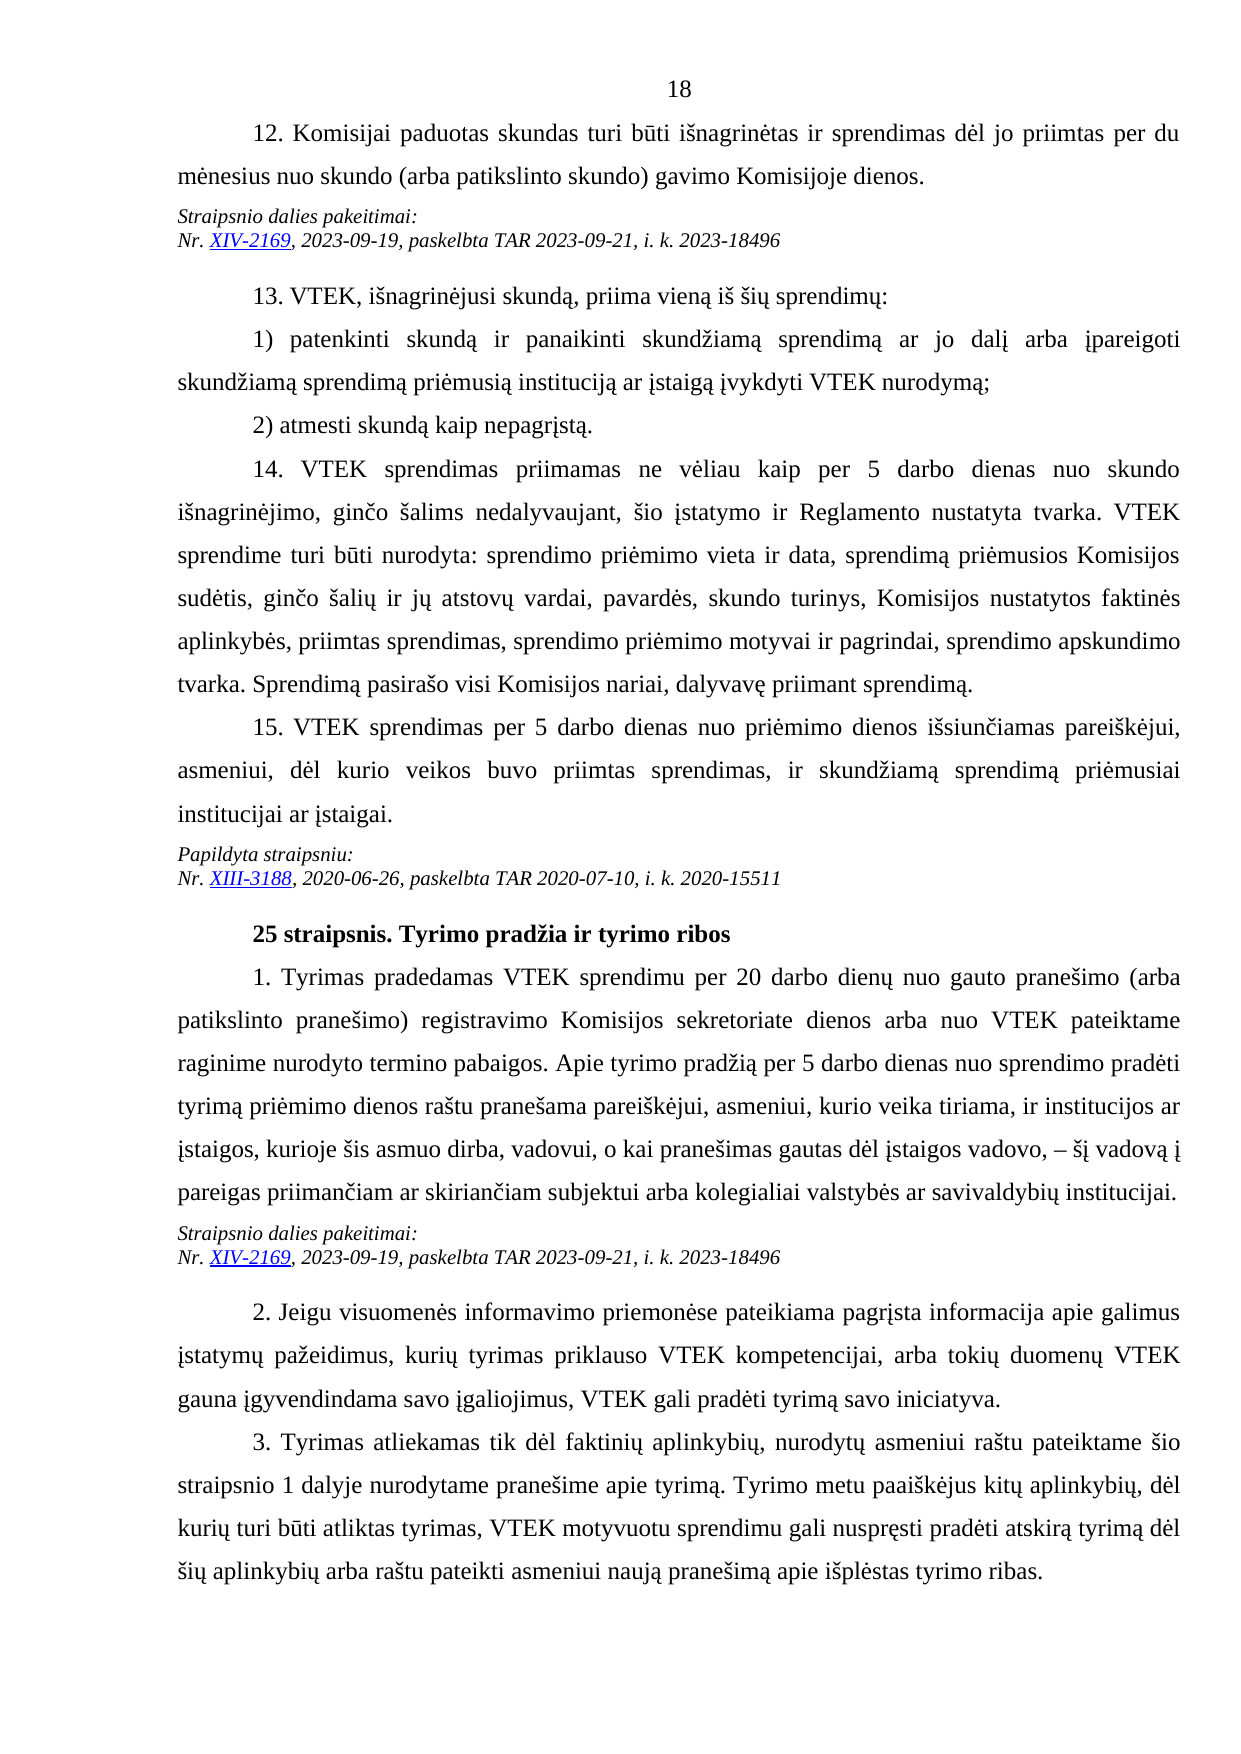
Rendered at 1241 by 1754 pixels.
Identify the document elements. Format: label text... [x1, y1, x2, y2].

text Straipsnio dalies pakeitimai: [177, 1221, 1181, 1245]
text Papildyta straipsniu: [177, 842, 1181, 866]
text 13. VTEK, išnagrinėjusi skundą, priima vieną iš šių sprendimų: [177, 281, 1181, 310]
text Nr. XIV-2169, 2023-09-19, paskelbta TAR 2023-09-21, i. k. 2023-18496 [177, 228, 1181, 252]
text 1. Tyrimas pradedamas VTEK sprendimu per 20 darbo dienų nuo gauto pranešimo (arba patikslinto pranešimo) registravimo Komisijos sekretoriate dienos arba nuo VTEK pateiktame raginime nurodyto termino pabaigos. Apie tyrimo pradžią per 5 darbo dienas nuo sprendimo pradėti tyrimą priėmimo dienos raštu pranešama pareiškėjui, asmeniui, kurio veika tiriama, ir institucijos ar įstaigos, kurioje šis asmuo dirba, vadovui, o kai pranešimas gautas dėl įstaigos vadovo, – šį vadovą į pareigas priimančiam ar skiriančiam subjektui arba kolegialiai valstybės ar savivaldybių institucijai. [177, 962, 1181, 1206]
text 14. VTEK sprendimas priimamas ne vėliau kaip per 5 darbo dienas nuo skundo išnagrinėjimo, ginčo šalims nedalyvaujant, šio įstatymo ir Reglamento nustatyta tvarka. VTEK sprendime turi būti nurodyta: sprendimo priėmimo vieta ir data, sprendimą priėmusios Komisijos sudėtis, ginčo šalių ir jų atstovų vardai, pavardės, skundo turinys, Komisijos nustatytos faktinės aplinkybės, priimtas sprendimas, sprendimo priėmimo motyvai ir pagrindai, sprendimo apskundimo tvarka. Sprendimą pasirašo visi Komisijos nariai, dalyvavę priimant sprendimą. [177, 454, 1181, 698]
text Straipsnio dalies pakeitimai: [177, 204, 1181, 228]
text 2. Jeigu visuomenės informavimo priemonėse pateikiama pagrįsta informacija apie galimus įstatymų pažeidimus, kurių tyrimas priklauso VTEK kompetencijai, arba tokių duomenų VTEK gauna įgyvendindama savo įgaliojimus, VTEK gali pradėti tyrimą savo iniciatyva. [177, 1297, 1181, 1412]
text 1) patenkinti skundą ir panaikinti skundžiamą sprendimą ar jo dalį arba įpareigoti skundžiamą sprendimą priėmusią instituciją ar įstaigą įvykdyti VTEK nurodymą; [177, 324, 1181, 396]
text 2) atmesti skundą kaip nepagrįstą. [177, 411, 1181, 439]
subtitle 25 straipsnis. Tyrimo pradžia ir tyrimo ribos [177, 919, 1181, 947]
text 15. VTEK sprendimas per 5 darbo dienas nuo priėmimo dienos išsiunčiamas pareiškėjui, asmeniui, dėl kurio veikos buvo priimtas sprendimas, ir skundžiamą sprendimą priėmusiai institucijai ar įstaigai. [177, 712, 1181, 827]
text Nr. XIII-3188, 2020-06-26, paskelbta TAR 2020-07-10, i. k. 2020-15511 [177, 866, 1181, 890]
text Nr. XIV-2169, 2023-09-19, paskelbta TAR 2023-09-21, i. k. 2023-18496 [177, 1245, 1181, 1269]
text 3. Tyrimas atliekamas tik dėl faktinių aplinkybių, nurodytų asmeniui raštu pateiktame šio straipsnio 1 dalyje nurodytame pranešime apie tyrimą. Tyrimo metu paaiškėjus kitų aplinkybių, dėl kurių turi būti atliktas tyrimas, VTEK motyvuotu sprendimu gali nuspręsti pradėti atskirą tyrimą dėl šių aplinkybių arba raštu pateikti asmeniui naują pranešimą apie išplėstas tyrimo ribas. [177, 1427, 1181, 1585]
text 12. Komisijai paduotas skundas turi būti išnagrinėtas ir sprendimas dėl jo priimtas per du mėnesius nuo skundo (arba patikslinto skundo) gavimo Komisijoje dienos. [177, 118, 1181, 190]
